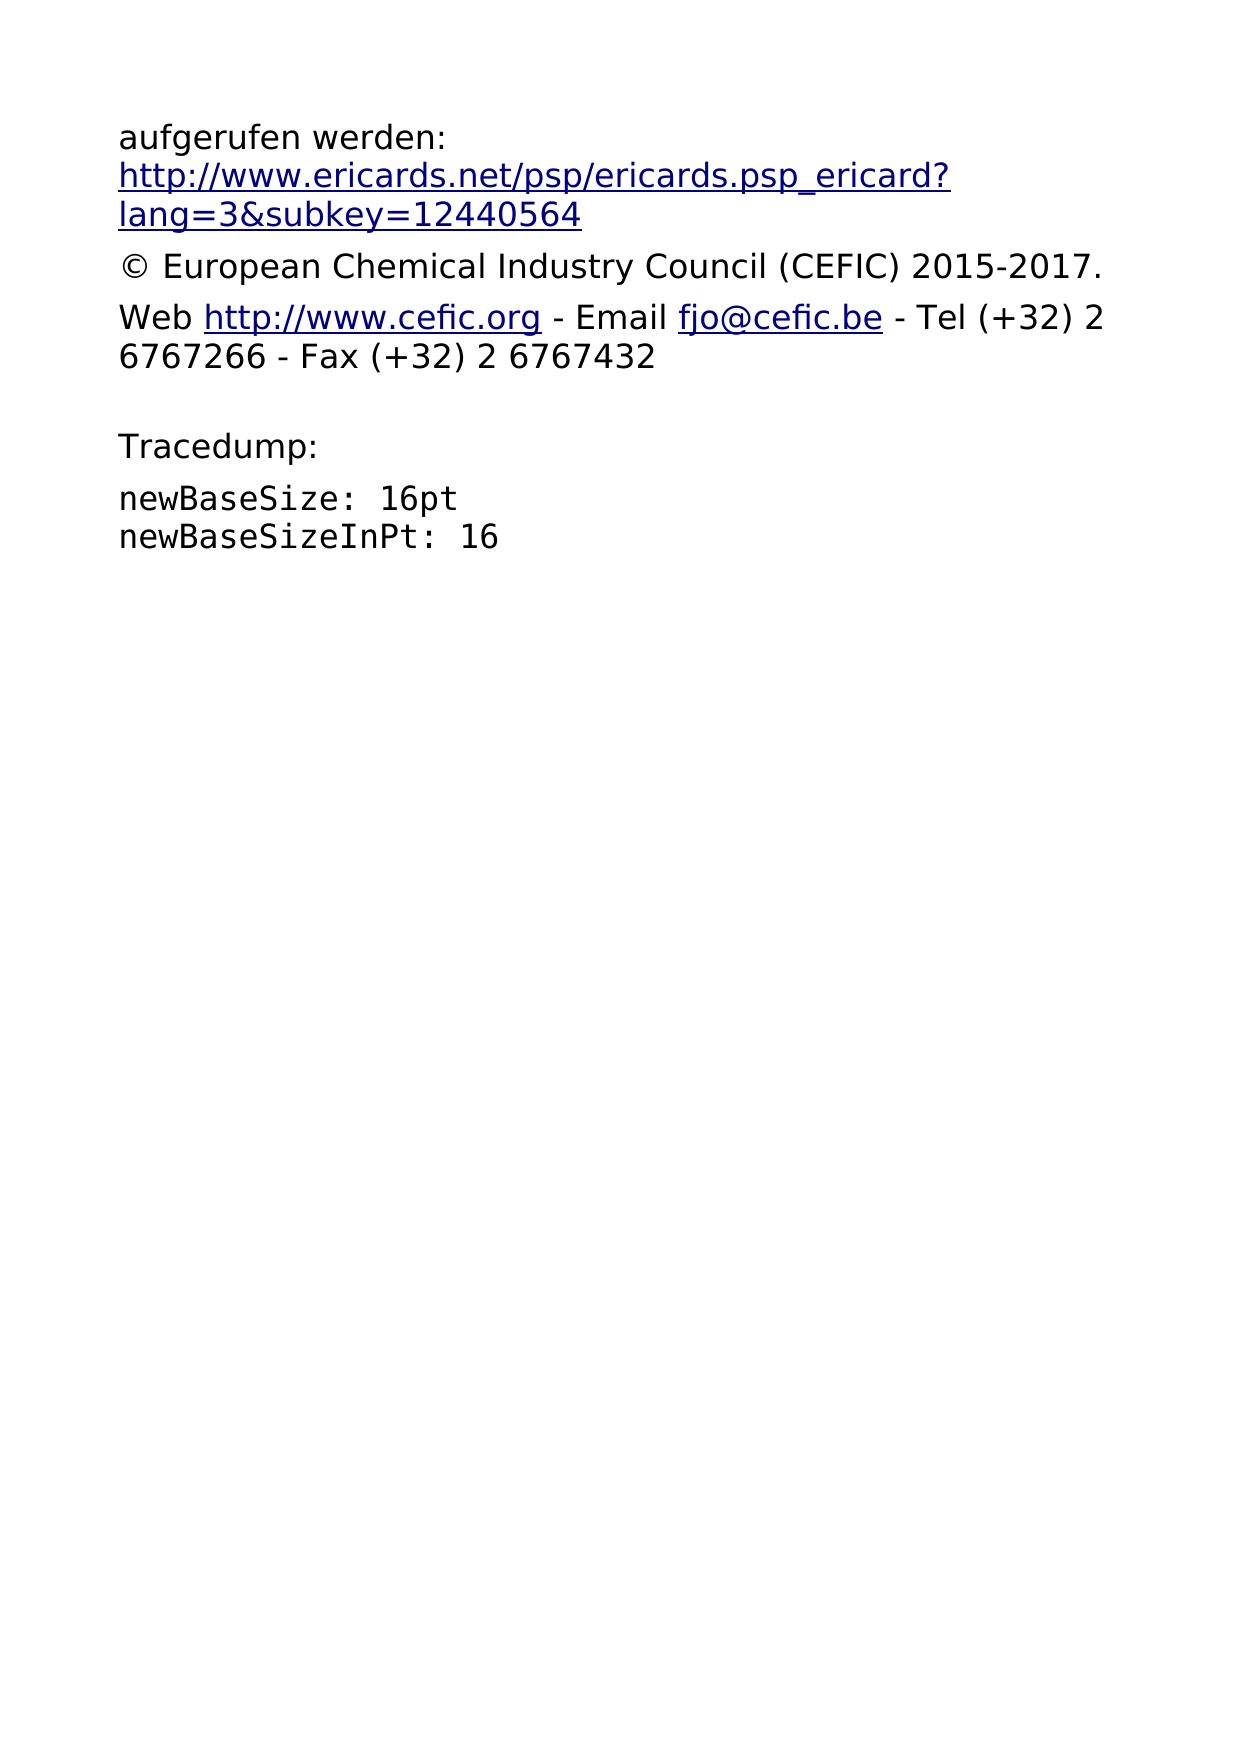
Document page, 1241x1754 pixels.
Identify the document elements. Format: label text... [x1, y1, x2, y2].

text Web http://www.cefic.org - Email fjo@cefic.be - Tel (+32) 2 6767266 - Fax (+32) 2 6767432 [118, 298, 1122, 376]
text newBaseSize: 16pt newBaseSizeInPt: 16 [118, 479, 1122, 557]
text aufgerufen werden: http://www.ericards.net/psp/ericards.psp_ericard?lang=3&subkey=12440564 [118, 118, 1122, 235]
text © European Chemical Industry Council (CEFIC) 2015-2017. [118, 247, 1122, 286]
text Tracedump: [118, 389, 1122, 466]
